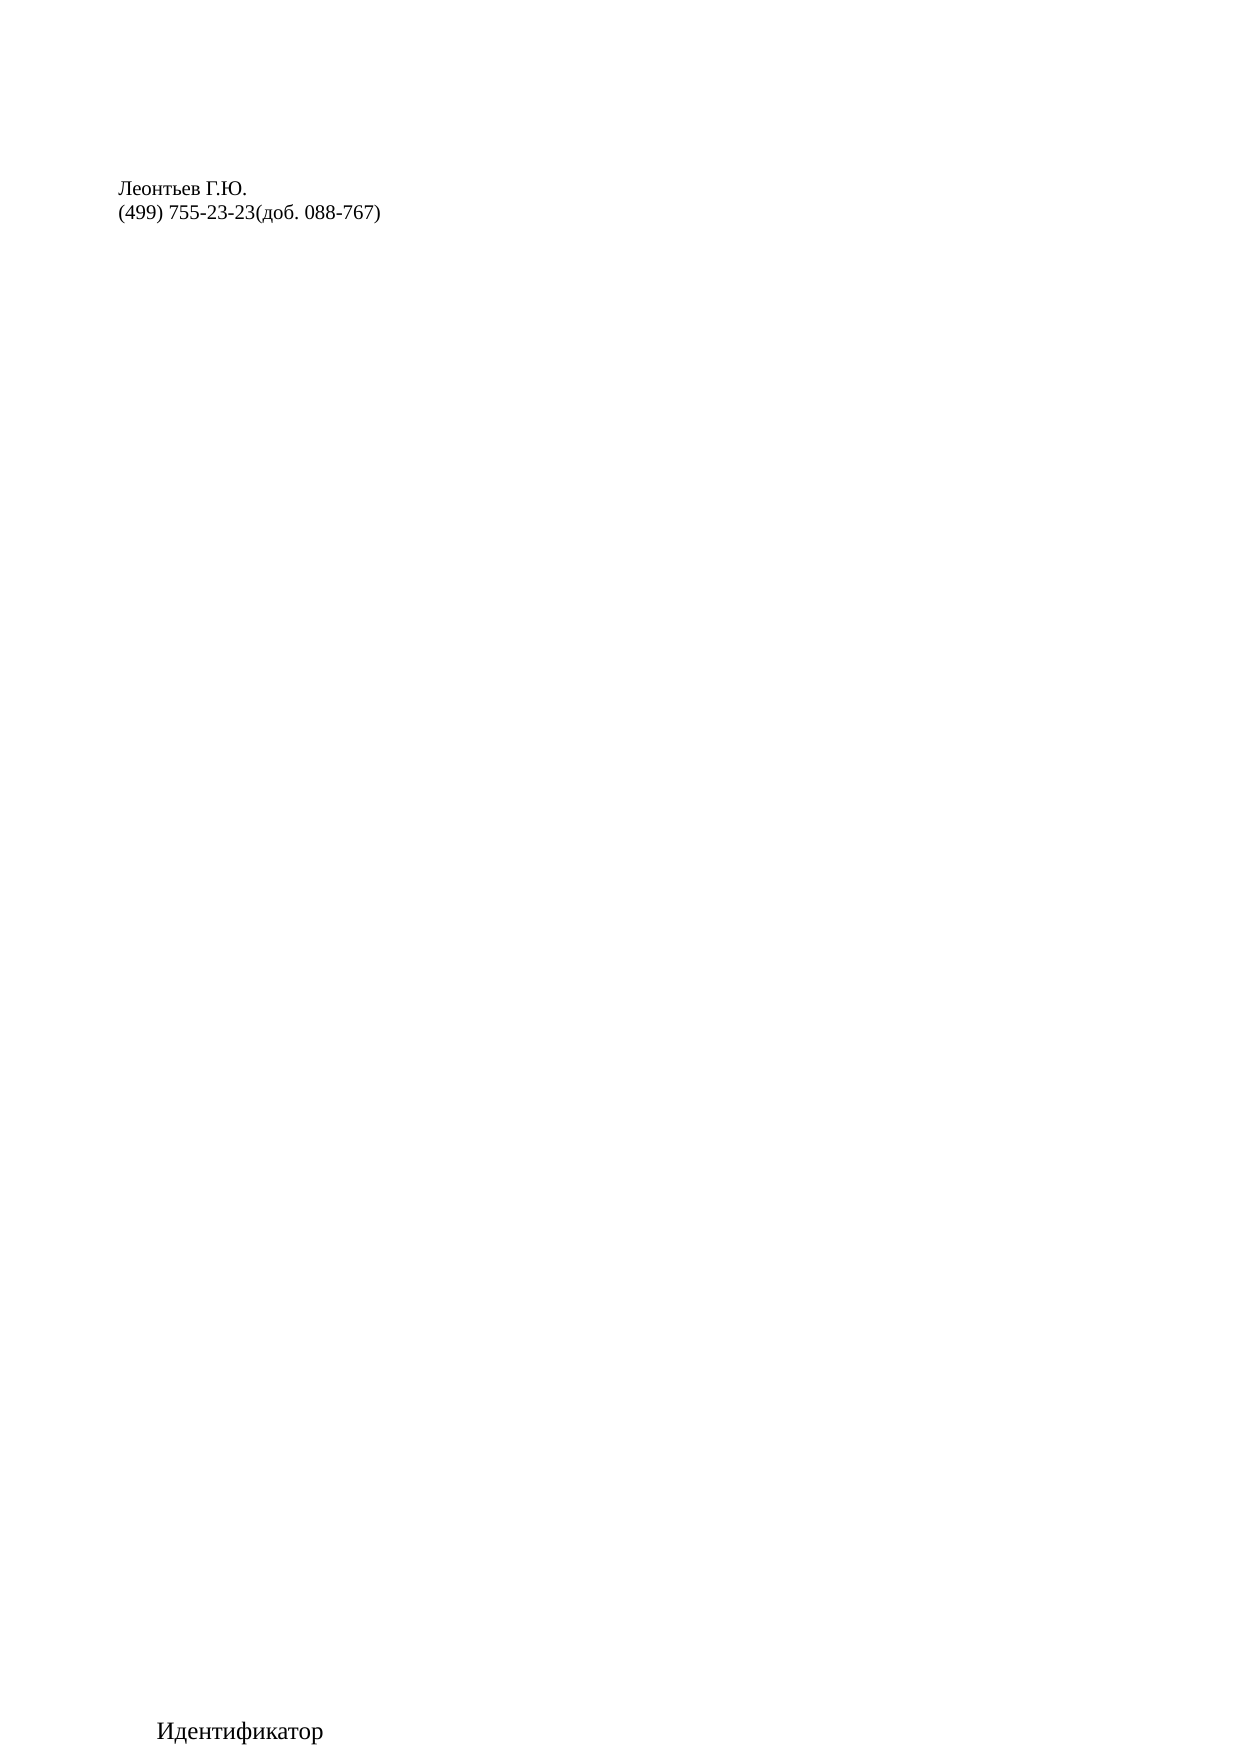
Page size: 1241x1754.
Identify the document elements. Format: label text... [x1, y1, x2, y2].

text (499) 755-23-23(доб. 088-767) [118, 200, 1122, 224]
text Леонтьев Г.Ю. [118, 176, 1122, 200]
